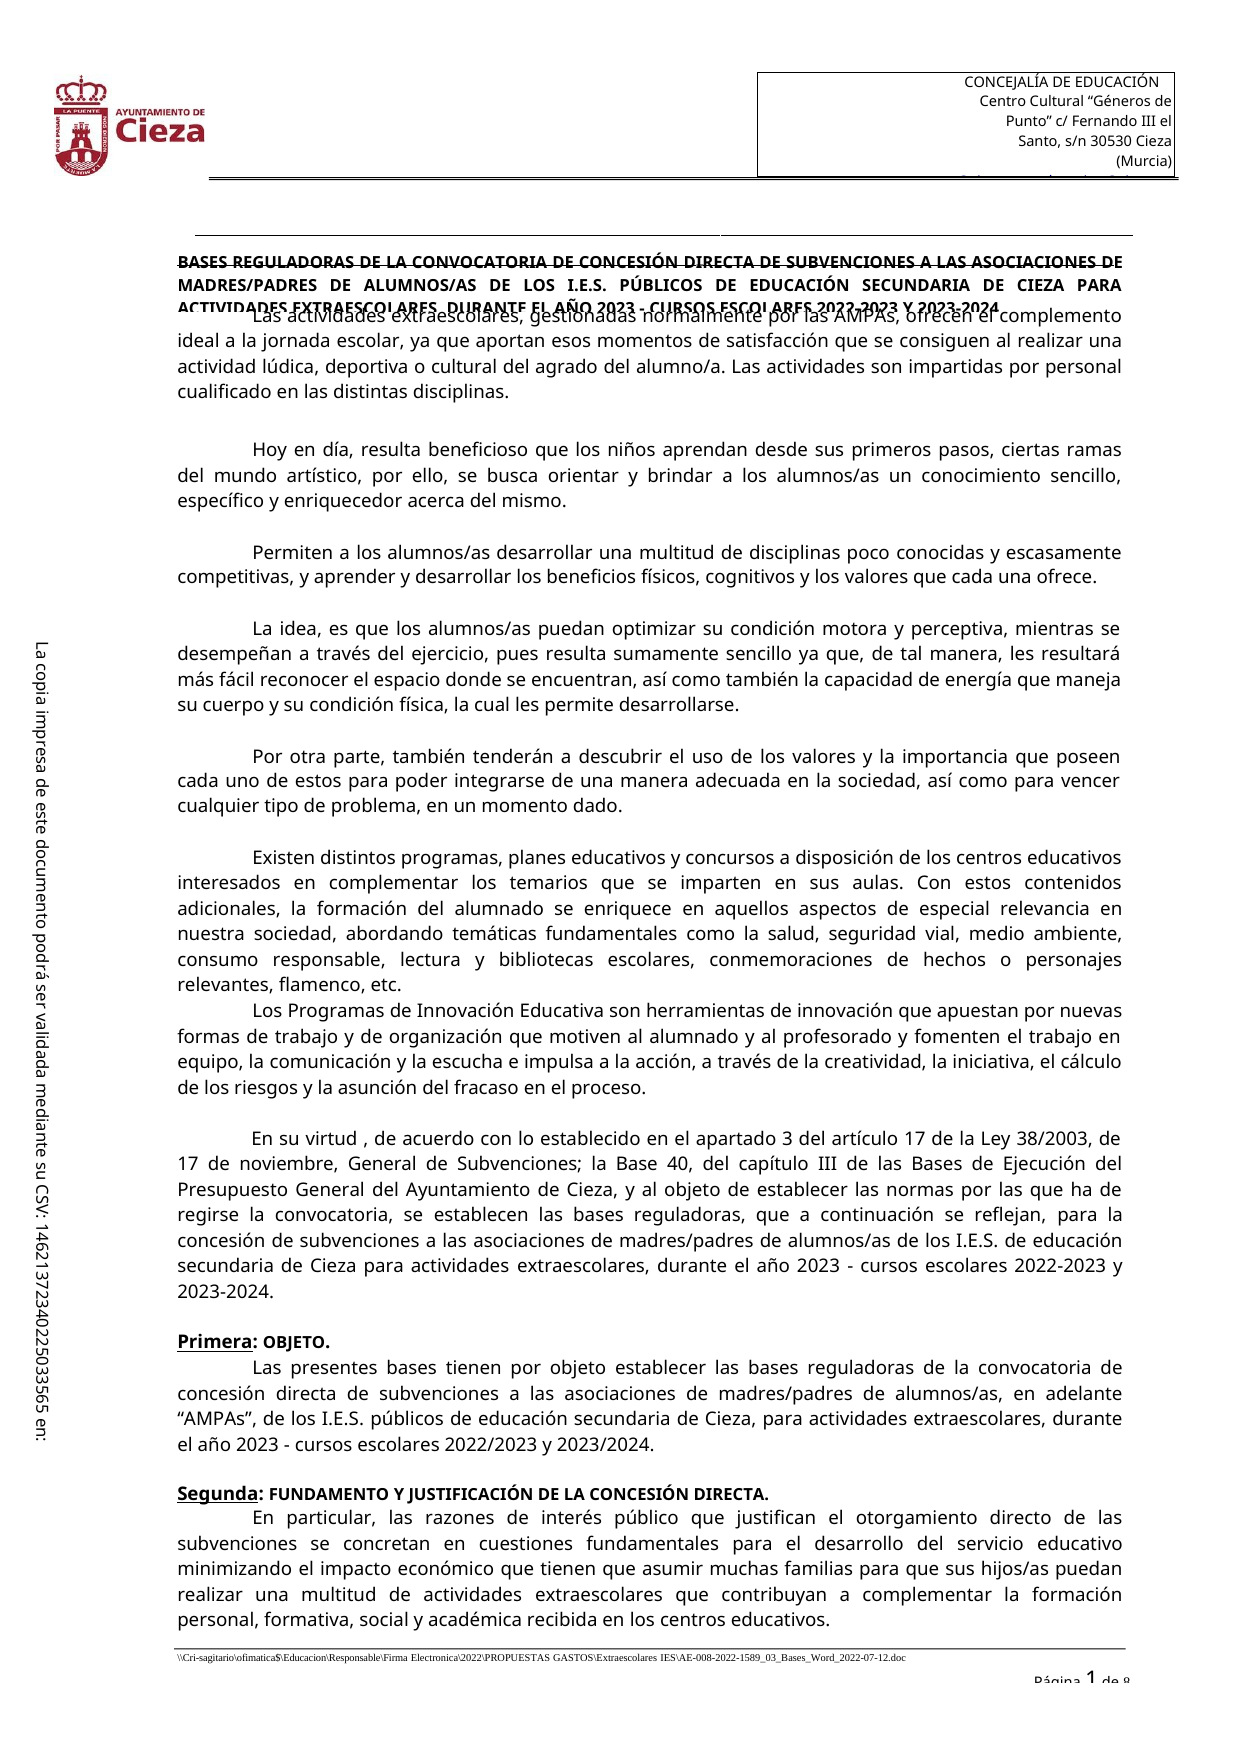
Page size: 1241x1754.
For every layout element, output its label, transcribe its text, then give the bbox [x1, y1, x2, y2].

text Las actividades extraescolares, gestionadas normalmente por las AMPAs, ofrecen el complemento ideal a la jornada escolar, ya que aportan esos momentos de satisfacción que se consiguen al realizar una actividad lúdica, deportiva o cultural del agrado del alumno/a. Las actividades son impartidas por personal cualificado en las distintas disciplinas. [177, 302, 1123, 404]
text Por otra parte, también tenderán a descubrir el uso de los valores y la importancia que poseen cada uno de estos para poder integrarse de una manera adecuada en la sociedad, así como para vencer cualquier tipo de problema, en un momento dado. [177, 743, 1122, 818]
text _ [177, 248, 1136, 267]
text La idea, es que los alumnos/as puedan optimizar su condición motora y perceptiva, mientras se desempeñan a través del ejercicio, pues resulta sumamente sencillo ya que, de tal manera, les resultará más fácil reconocer el espacio donde se encuentran, así como también la capacidad de energía que maneja su cuerpo y su condición física, la cual les permite desarrollarse. [177, 615, 1122, 717]
text Hoy en día, resulta beneficioso que los niños aprendan desde sus primeros pasos, ciertas ramas del mundo artístico, por ello, se busca orientar y brindar a los alumnos/as un conocimiento sencillo, específico y enriquecedor acerca del mismo. [177, 437, 1122, 513]
text En su virtud , de acuerdo con lo establecido en el apartado 3 del artículo 17 de la Ley 38/2003, de 17 de noviembre, General de Subvenciones; la Base 40, del capítulo III de las Bases de Ejecución del Presupuesto General del Ayuntamiento de Cieza, y al objeto de establecer las normas por las que ha de regirse la convocatoria, se establecen las bases reguladoras, que a continuación se reflejan, para la concesión de subvenciones a las asociaciones de madres/padres de alumnos/as de los I.E.S. de educación secundaria de Cieza para actividades extraescolares, durante el año 2023 - cursos escolares 2022-2023 y 2023-2024. [177, 1125, 1123, 1303]
text Existen distintos programas, planes educativos y concursos a disposición de los centros educativos interesados en complementar los temarios que se imparten en sus aulas. Con estos contenidos adicionales, la formación del alumnado se enriquece en aquellos aspectos de especial relevancia en nuestra sociedad, abordando temáticas fundamentales como la salud, seguridad vial, medio ambiente, consumo responsable, lectura y bibliotecas escolares, conmemoraciones de hechos o personajes relevantes, flamenco, etc. [177, 844, 1122, 997]
text BASES REGULADORAS DE LA CONVOCATORIA DE CONCESIÓN DIRECTA DE SUBVENCIONES A LAS ASOCIACIONES DE MADRES/PADRES DE ALUMNOS/AS DE LOS I.E.S. PÚBLICOS DE EDUCACIÓN SECUNDARIA DE CIEZA PARA ACTIVIDADES EXTRAESCOLARES, DURANTE EL AÑO 2023 - CURSOS ESCOLARES 2022-2023 Y 2023-2024 [177, 267, 1123, 302]
picture [54, 74, 205, 176]
text En particular, las razones de interés público que justifican el otorgamiento directo de las subvenciones se concretan en cuestiones fundamentales para el desarrollo del servicio educativo minimizando el impacto económico que tienen que asumir muchas familias para que sus hijos/as puedan realizar una multitud de actividades extraescolares que contribuyan a complementar la formación personal, formativa, social y académica recibida en los centros educativos. [177, 1504, 1123, 1632]
text Segunda: FUNDAMENTO Y JUSTIFICACIÓN DE LA CONCESIÓN DIRECTA. [177, 1482, 1136, 1504]
text La copia impresa de este documento podrá ser validada mediante su CSV: 14621372340225033565 en: http://cotejar.cieza.es [33, 641, 54, 1577]
text Permiten a los alumnos/as desarrollar una multitud de disciplinas poco conocidas y escasamente competitivas, y aprender y desarrollar los beneficios físicos, cognitivos y los valores que cada una ofrece. [177, 539, 1122, 589]
text Las presentes bases tienen por objeto establecer las bases reguladoras de la convocatoria de concesión directa de subvenciones a las asociaciones de madres/padres de alumnos/as, en adelante “AMPAs”, de los I.E.S. públicos de educación secundaria de Cieza, para actividades extraescolares, durante el año 2023 - cursos escolares 2022/2023 y 2023/2024. [177, 1355, 1123, 1457]
text Primera: OBJETO. [177, 1329, 1136, 1354]
text Los Programas de Innovación Educativa son herramientas de innovación que apuestan por nuevas formas de trabajo y de organización que motiven al alumnado y al profesorado y fomenten el trabajo en equipo, la comunicación y la escucha e impulsa a la acción, a través de la creatividad, la iniciativa, el cálculo de los riesgos y la asunción del fracaso en el proceso. [177, 997, 1123, 1099]
